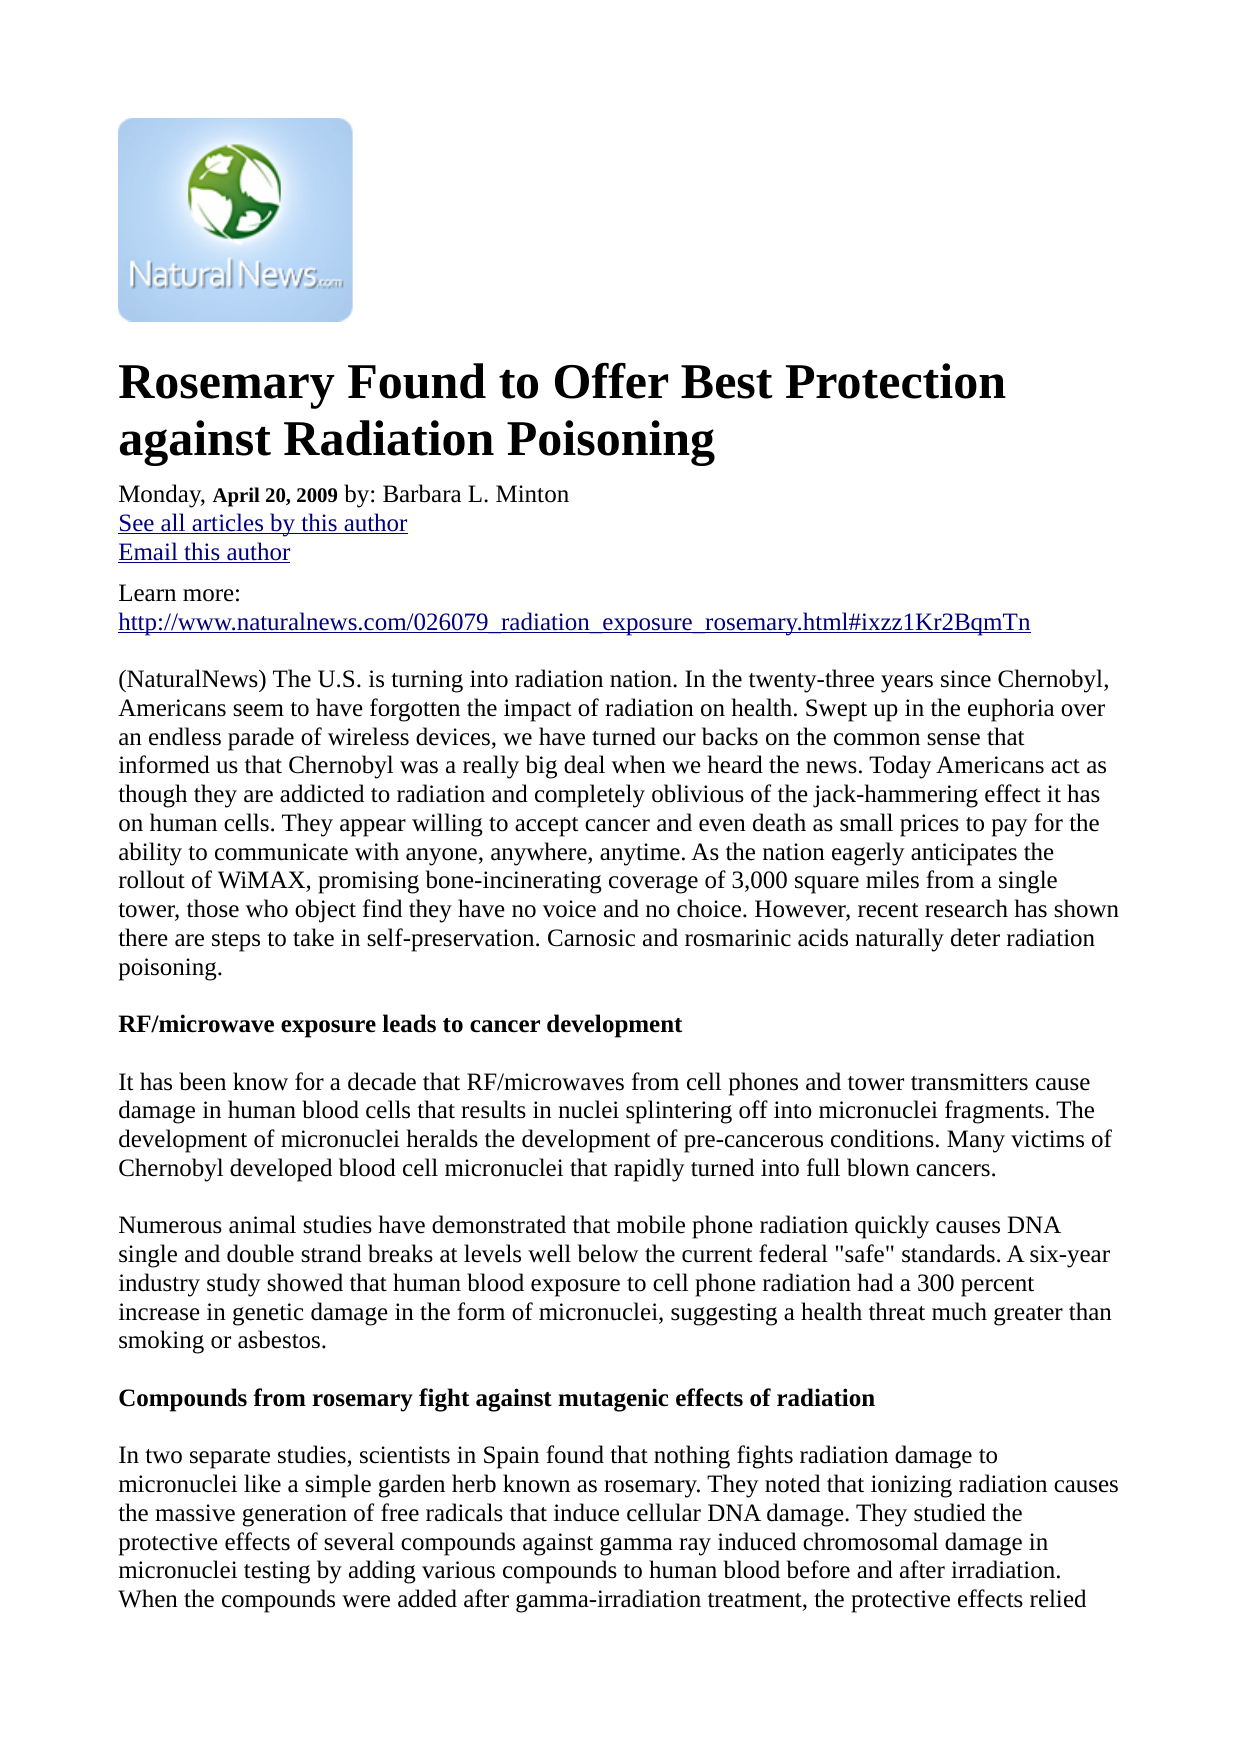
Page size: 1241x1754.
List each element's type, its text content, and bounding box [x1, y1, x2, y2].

text Monday, April 20, 2009 by: Barbara L. Minton See all articles by this author Email this author [118, 479, 1122, 565]
subtitle Rosemary Found to Offer Best Protection against Radiation Poisoning [118, 352, 1122, 467]
picture [118, 118, 353, 322]
text Learn more: http://www.naturalnews.com/026079_radiation_exposure_rosemary.html#ixzz1Kr2BqmTn [118, 578, 1122, 635]
text (NaturalNews) The U.S. is turning into radiation nation. In the twenty-three years since Chernobyl, Americans seem to have forgotten the impact of radiation on health. Swept up in the euphoria over an endless parade of wireless devices, we have turned our backs on the common sense that informed us that Chernobyl was a really big deal when we heard the news. Today Americans act as though they are addicted to radiation and completely oblivious of the jack-hammering effect it has on human cells. They appear willing to accept cancer and even death as small prices to pay for the ability to communicate with anyone, anywhere, anytime. As the nation eagerly anticipates the rollout of WiMAX, promising bone-incinerating coverage of 3,000 square miles from a single tower, those who object find they have no voice and no choice. However, recent research has shown there are steps to take in self-preservation. Carnosic and rosmarinic acids naturally deter radiation poisoning. RF/microwave exposure leads to cancer development It has been know for a decade that RF/microwaves from cell phones and tower transmitters cause damage in human blood cells that results in nuclei splintering off into micronuclei fragments. The development of micronuclei heralds the development of pre-cancerous conditions. Many victims of Chernobyl developed blood cell micronuclei that rapidly turned into full blown cancers. Numerous animal studies have demonstrated that mobile phone radiation quickly causes DNA single and double strand breaks at levels well below the current federal "safe" standards. A six-year industry study showed that human blood exposure to cell phone radiation had a 300 percent increase in genetic damage in the form of micronuclei, suggesting a health threat much greater than smoking or asbestos. Compounds from rosemary fight against mutagenic effects of radiation In two separate studies, scientists in Spain found that nothing fights radiation damage to micronuclei like a simple garden herb known as rosemary. They noted that ionizing radiation causes the massive generation of free radicals that induce cellular DNA damage. They studied the protective effects of several compounds against gamma ray induced chromosomal damage in micronuclei testing by adding various compounds to human blood before and after irradiation. When the compounds were added after gamma-irradiation treatment, the protective effects relied [118, 664, 1122, 1613]
